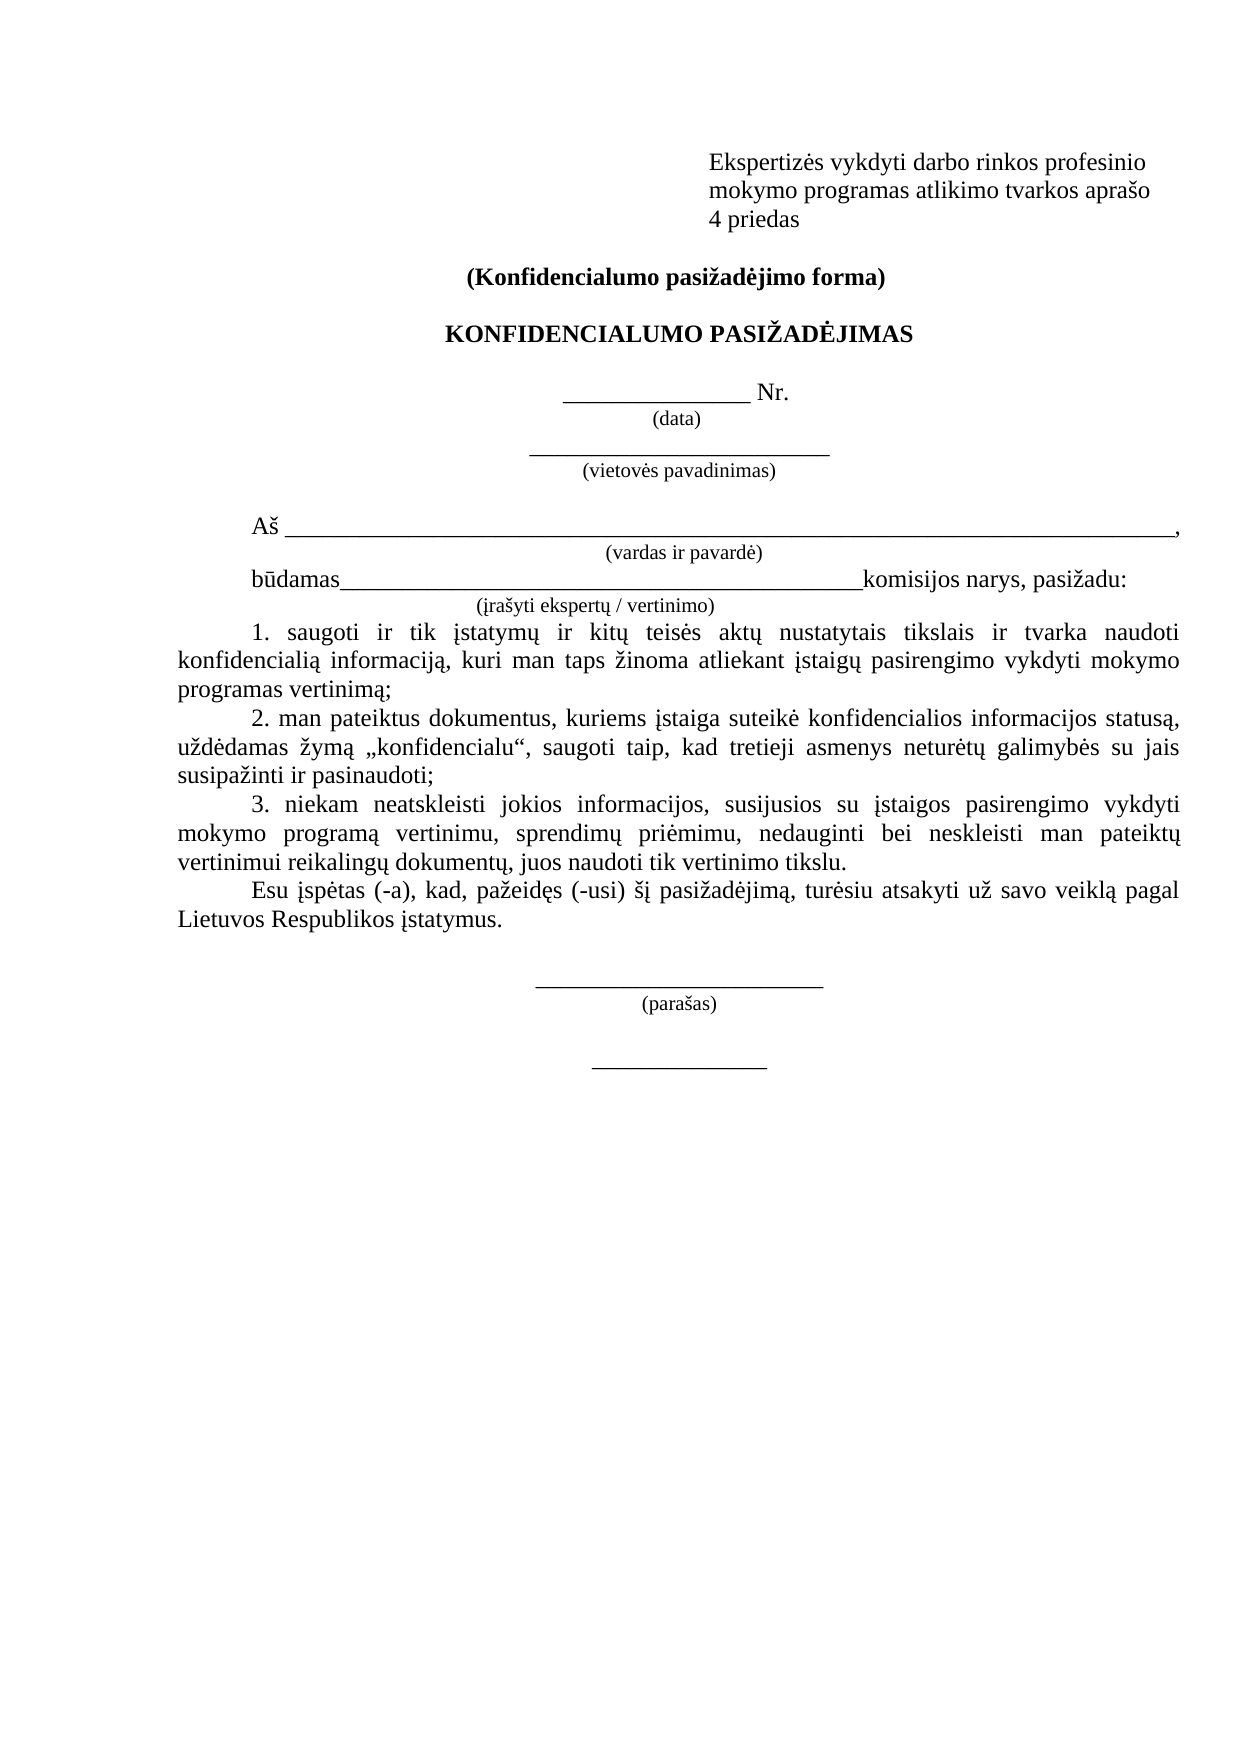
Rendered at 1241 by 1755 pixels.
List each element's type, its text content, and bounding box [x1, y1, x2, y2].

text (vardas ir pavardė) [177, 540, 1181, 564]
text Ekspertizės vykdyti darbo rinkos profesinio [177, 147, 1181, 176]
text (vietovės pavadinimas) [177, 458, 1181, 482]
text 1. saugoti ir tik įstatymų ir kitų teisės aktų nustatytais tikslais ir tvarka naudoti konfidencialią informaciją, kuri man taps žinoma atliekant įstaigų pasirengimo vykdyti mokymo programas vertinimą; [177, 617, 1181, 703]
text Esu įspėtas (-a), kad, pažeidęs (-usi) šį pasižadėjimą, turėsiu atsakyti už savo veiklą pagal Lietuvos Respublikos įstatymus. [177, 876, 1181, 933]
text (parašas) [177, 991, 1181, 1015]
text 3. niekam neatskleisti jokios informacijos, susijusios su įstaigos pasirengimo vykdyti mokymo programą vertinimu, sprendimų priėmimu, nedauginti bei neskleisti man pateiktų vertinimui reikalingų dokumentų, juos naudoti tik vertinimo tikslu. [177, 789, 1181, 876]
text _______________________ [177, 962, 1181, 991]
text 2. man pateiktus dokumentus, kuriems įstaiga suteikė konfidencialios informacijos statusą, uždėdamas žymą „konfidencialu“, saugoti taip, kad tretieji asmenys neturėtų galimybės su jais susipažinti ir pasinaudoti; [177, 703, 1181, 789]
text mokymo programas atlikimo tvarkos aprašo [177, 176, 1181, 204]
text KONFIDENCIALUMO PASIŽADĖJIMAS [177, 319, 1181, 348]
text būdamas komisijos narys, pasižadu: [177, 564, 1181, 593]
text ______________ [177, 1043, 1181, 1072]
text 4 priedas [177, 204, 1181, 233]
text ________________________ [177, 430, 1181, 458]
text (įrašyti ekspertų / vertinimo) [402, 593, 1181, 617]
text Aš , [177, 511, 1181, 540]
text _______________ Nr. [177, 377, 1181, 406]
text (Konfidencialumo pasižadėjimo forma) [177, 262, 1181, 291]
text (data) [177, 406, 1181, 430]
